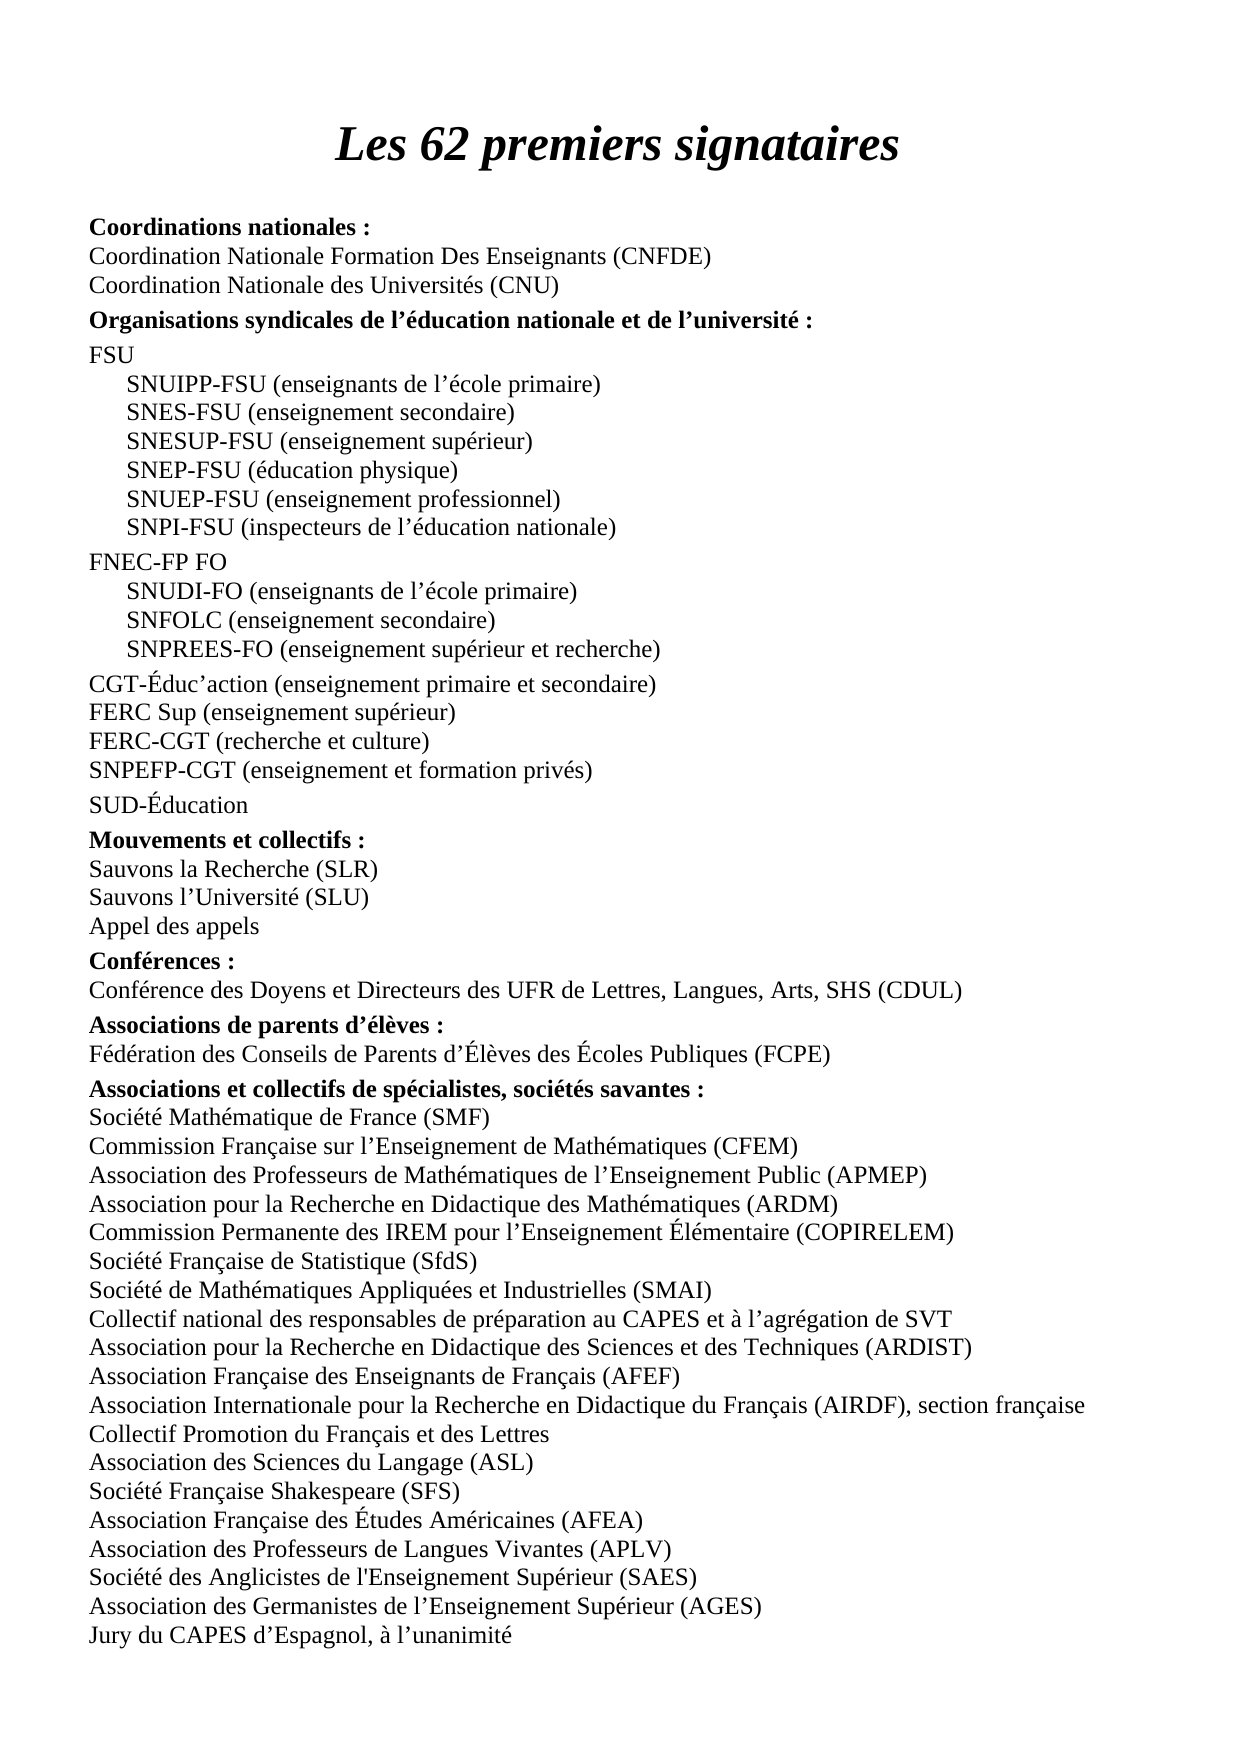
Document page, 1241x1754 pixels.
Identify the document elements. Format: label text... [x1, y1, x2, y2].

text Conférence des Doyens et Directeurs des UFR de Lettres, Langues, Arts, SHS (CDUL) [89, 975, 1151, 1004]
text Collectif national des responsables de préparation au CAPES et à l’agrégation de SVT [89, 1304, 1151, 1332]
text Associations et collectifs de spécialistes, sociétés savantes : [89, 1074, 1151, 1102]
text Association pour la Recherche en Didactique des Sciences et des Techniques (ARDIST) [89, 1332, 1151, 1361]
text Société des Anglicistes de l'Enseignement Supérieur (SAES) [89, 1562, 1151, 1591]
text SNPI-FSU (inspecteurs de l’éducation nationale) [89, 512, 1151, 541]
text Appel des appels [89, 911, 1151, 940]
text Société Mathématique de France (SMF) [89, 1102, 1151, 1131]
text FNEC-FP FO [89, 547, 1151, 576]
text Association Internationale pour la Recherche en Didactique du Français (AIRDF), section française [89, 1390, 1151, 1419]
text SNUIPP-FSU (enseignants de l’école primaire) [89, 369, 1151, 397]
text SNFOLC (enseignement secondaire) [89, 605, 1151, 634]
text Association des Professeurs de Mathématiques de l’Enseignement Public (APMEP) [89, 1160, 1151, 1189]
text Sauvons l’Université (SLU) [89, 882, 1151, 911]
text Association des Sciences du Langage (ASL) [89, 1447, 1151, 1476]
text Commission Permanente des IREM pour l’Enseignement Élémentaire (COPIRELEM) [89, 1217, 1151, 1246]
text Organisations syndicales de l’éducation nationale et de l’université : [89, 305, 1151, 334]
text SNPREES-FO (enseignement supérieur et recherche) [89, 634, 1151, 662]
text Coordination Nationale Formation Des Enseignants (CNFDE) [89, 241, 1151, 270]
text SUD-Éducation [89, 790, 1151, 819]
text SNUEP-FSU (enseignement professionnel) [89, 484, 1151, 512]
text Coordination Nationale des Universités (CNU) [89, 270, 1151, 299]
text Collectif Promotion du Français et des Lettres [89, 1419, 1151, 1447]
text Commission Française sur l’Enseignement de Mathématiques (CFEM) [89, 1131, 1151, 1160]
text FERC-CGT (recherche et culture) [89, 726, 1151, 755]
text SNEP-FSU (éducation physique) [89, 455, 1151, 484]
text Conférences : [89, 946, 1151, 975]
text Société Française Shakespeare (SFS) [89, 1476, 1151, 1505]
text Association Française des Enseignants de Français (AFEF) [89, 1361, 1151, 1390]
text FERC Sup (enseignement supérieur) [89, 697, 1151, 726]
text SNPEFP-CGT (enseignement et formation privés) [89, 755, 1151, 784]
text Association des Professeurs de Langues Vivantes (APLV) [89, 1534, 1151, 1562]
text Coordinations nationales : [89, 212, 1151, 241]
text Société de Mathématiques Appliquées et Industrielles (SMAI) [89, 1275, 1151, 1304]
text Fédération des Conseils de Parents d’Élèves des Écoles Publiques (FCPE) [89, 1039, 1151, 1067]
text Associations de parents d’élèves : [89, 1010, 1151, 1039]
text Association Française des Études Américaines (AFEA) [89, 1505, 1151, 1534]
text CGT-Éduc’action (enseignement primaire et secondaire) [89, 669, 1151, 697]
text Association pour la Recherche en Didactique des Mathématiques (ARDM) [89, 1189, 1151, 1217]
text Société Française de Statistique (SfdS) [89, 1246, 1151, 1275]
text FSU [89, 340, 1151, 369]
text Jury du CAPES d’Espagnol, à l’unanimité [89, 1620, 1151, 1649]
subtitle Les 62 premiers signataires [89, 114, 1151, 171]
text Association des Germanistes de l’Enseignement Supérieur (AGES) [89, 1591, 1151, 1620]
text Mouvements et collectifs : [89, 825, 1151, 854]
text SNESUP-FSU (enseignement supérieur) [89, 426, 1151, 455]
text SNUDI-FO (enseignants de l’école primaire) [89, 576, 1151, 605]
text SNES-FSU (enseignement secondaire) [89, 397, 1151, 426]
text Sauvons la Recherche (SLR) [89, 854, 1151, 882]
